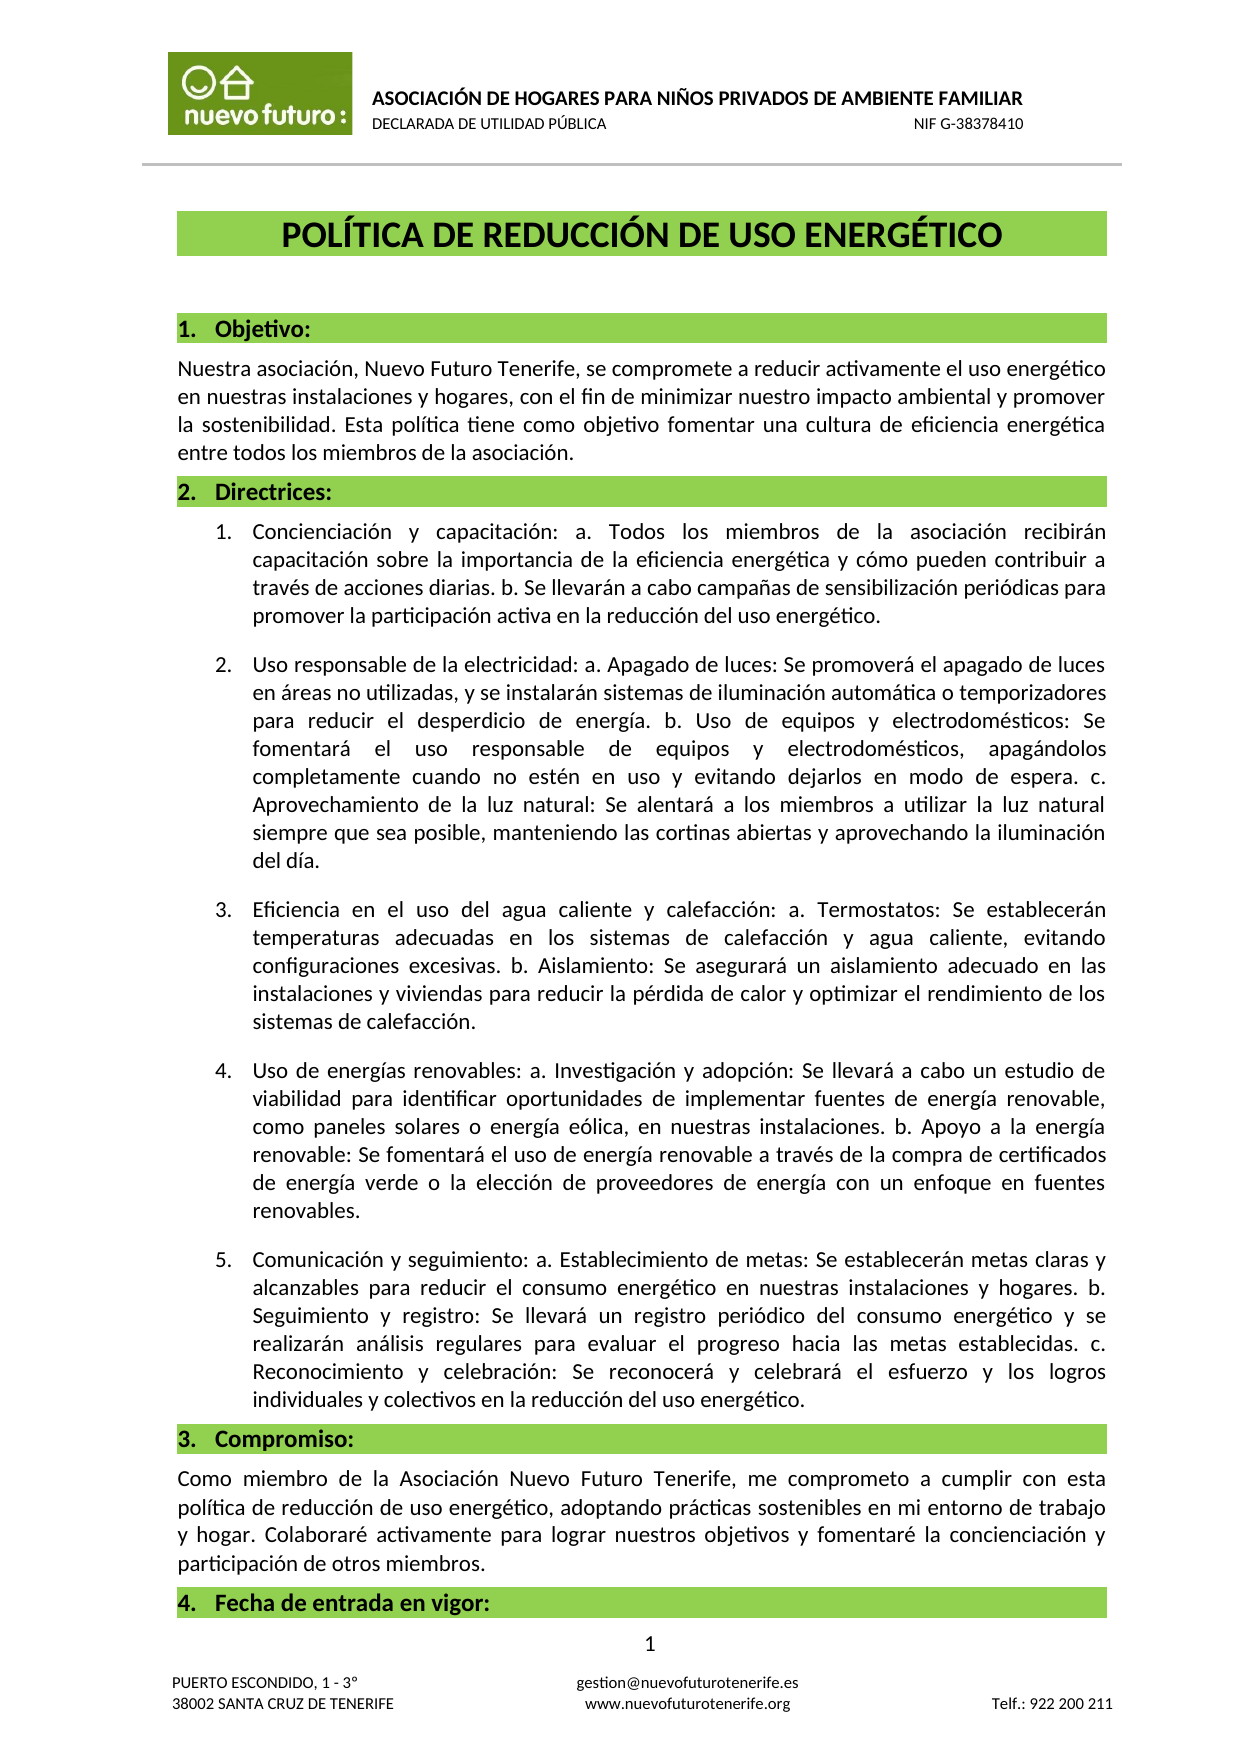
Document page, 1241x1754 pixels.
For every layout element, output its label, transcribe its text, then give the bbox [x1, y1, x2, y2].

list Concienciación y capacitación: a. Todos los miembros de la asociación recibirán capacitación sobre la importancia de la eficiencia energética y cómo pueden contribuir a través de acciones diarias. b. Se llevarán a cabo campañas de sensibilización periódicas para promover la participación activa en la reducción del uso energético. [215, 517, 1107, 629]
list Uso de energías renovables: a. Investigación y adopción: Se llevará a cabo un estudio de viabilidad para identificar oportunidades de implementar fuentes de energía renovable, como paneles solares o energía eólica, en nuestras instalaciones. b. Apoyo a la energía renovable: Se fomentará el uso de energía renovable a través de la compra de certificados de energía verde o la elección de proveedores de energía con un enfoque en fuentes renovables. [215, 1056, 1107, 1224]
list Fecha de entrada en vigor: [177, 1587, 1107, 1618]
list Comunicación y seguimiento: a. Establecimiento de metas: Se establecerán metas claras y alcanzables para reducir el consumo energético en nuestras instalaciones y hogares. b. Seguimiento y registro: Se llevará un registro periódico del consumo energético y se realizarán análisis regulares para evaluar el progreso hacia las metas establecidas. c. Reconocimiento y celebración: Se reconocerá y celebrará el esfuerzo y los logros individuales y colectivos en la reducción del uso energético. [215, 1245, 1107, 1413]
list Compromiso: [177, 1424, 1107, 1454]
list Directrices: [177, 476, 1107, 507]
list Uso responsable de la electricidad: a. Apagado de luces: Se promoverá el apagado de luces en áreas no utilizadas, y se instalarán sistemas de iluminación automática o temporizadores para reducir el desperdicio de energía. b. Uso de equipos y electrodomésticos: Se fomentará el uso responsable de equipos y electrodomésticos, apagándolos completamente cuando no estén en uso y evitando dejarlos en modo de espera. c. Aprovechamiento de la luz natural: Se alentará a los miembros a utilizar la luz natural siempre que sea posible, manteniendo las cortinas abiertas y aprovechando la iluminación del día. [215, 650, 1107, 874]
text Nuestra asociación, Nuevo Futuro Tenerife, se compromete a reducir activamente el uso energético en nuestras instalaciones y hogares, con el fin de minimizar nuestro impacto ambiental y promover la sostenibilidad. Esta política tiene como objetivo fomentar una cultura de eficiencia energética entre todos los miembros de la asociación. [177, 354, 1107, 466]
list Eficiencia en el uso del agua caliente y calefacción: a. Termostatos: Se establecerán temperaturas adecuadas en los sistemas de calefacción y agua caliente, evitando configuraciones excesivas. b. Aislamiento: Se asegurará un aislamiento adecuado en las instalaciones y viviendas para reducir la pérdida de calor y optimizar el rendimiento de los sistemas de calefacción. [215, 895, 1107, 1035]
text POLÍTICA DE REDUCCIÓN DE USO ENERGÉTICO [177, 211, 1107, 256]
list Objetivo: [177, 313, 1107, 343]
text Como miembro de la Asociación Nuevo Futuro Tenerife, me comprometo a cumplir con esta política de reducción de uso energético, adoptando prácticas sostenibles en mi entorno de trabajo y hogar. Colaboraré activamente para lograr nuestros objetivos y fomentaré la concienciación y participación de otros miembros. [177, 1464, 1107, 1577]
